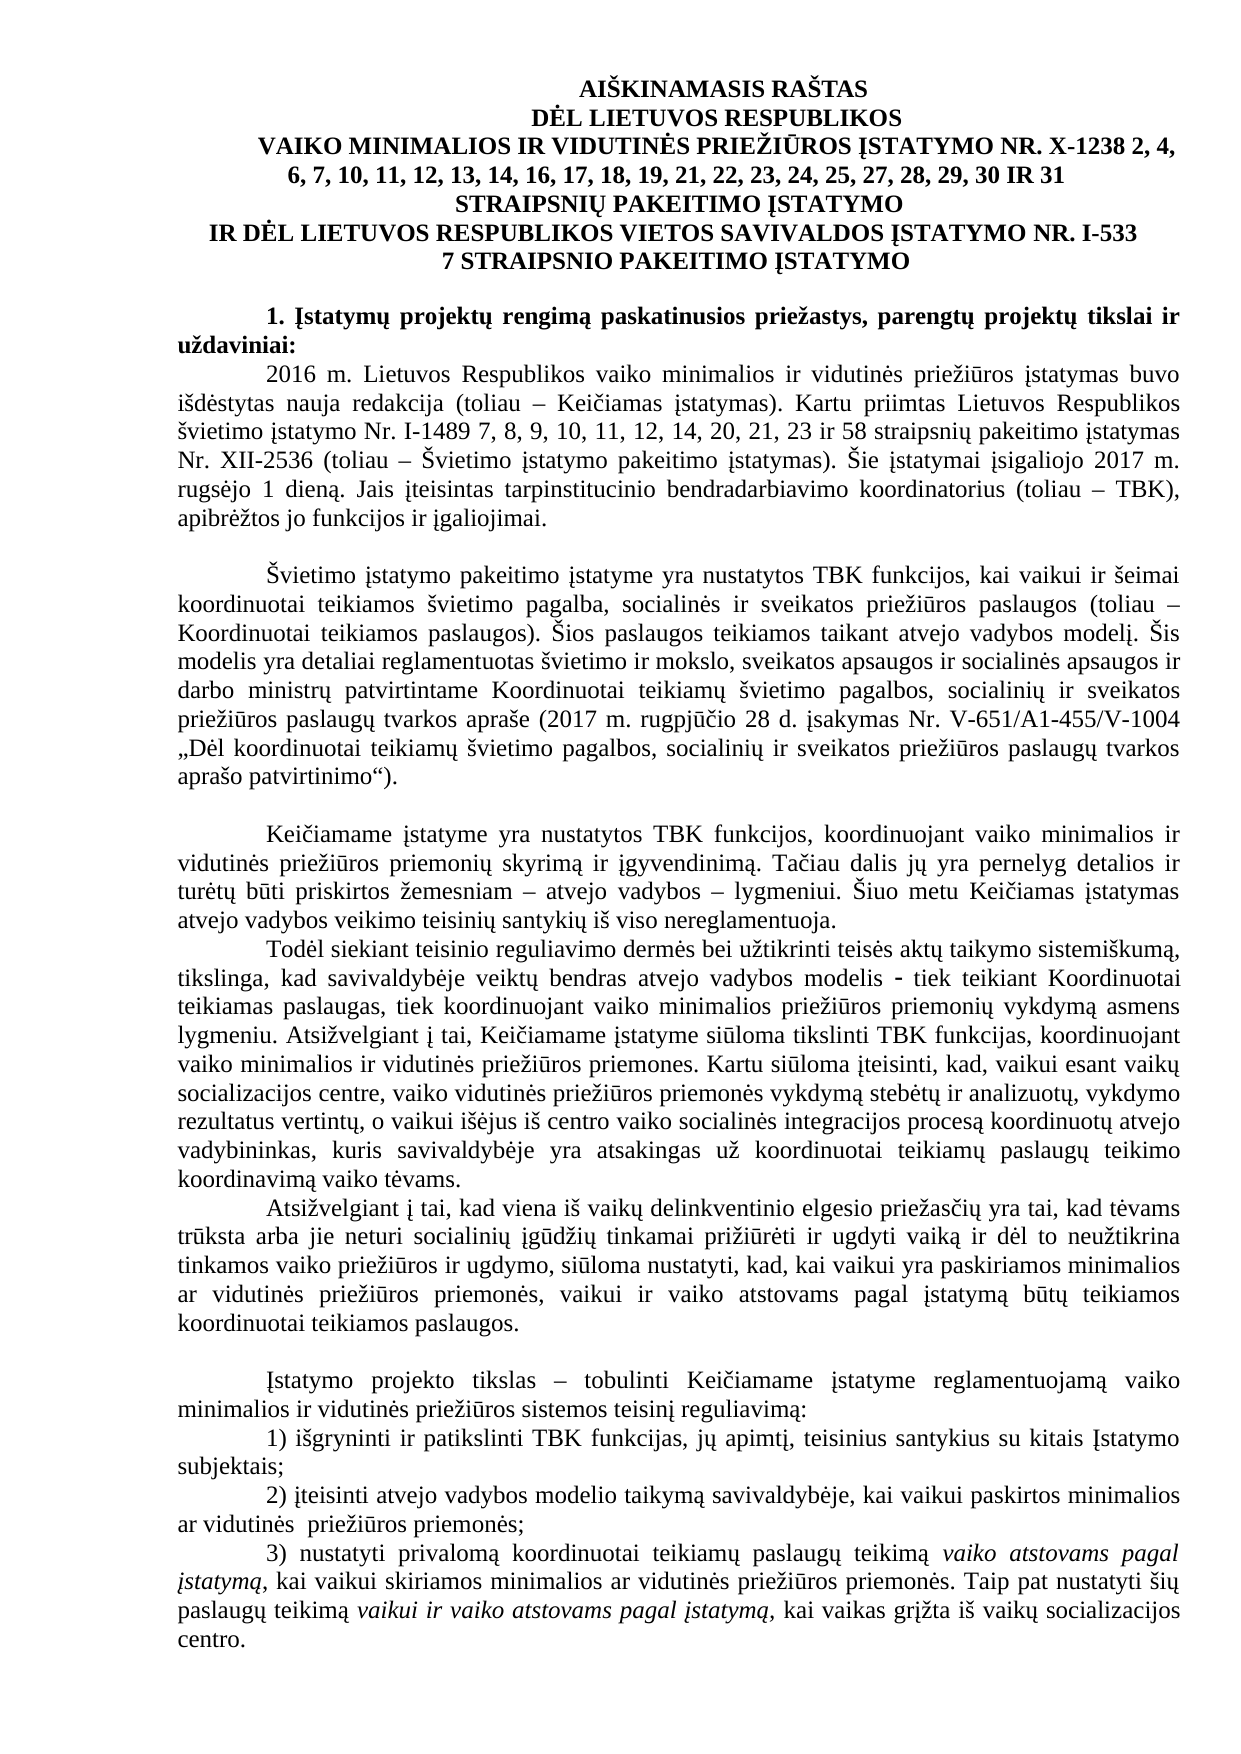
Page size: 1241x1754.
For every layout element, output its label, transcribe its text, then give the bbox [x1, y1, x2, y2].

text Švietimo įstatymo pakeitimo įstatyme yra nustatytos TBK funkcijos, kai vaikui ir šeimai koordinuotai teikiamos švietimo pagalba, socialinės ir sveikatos priežiūros paslaugos (toliau – Koordinuotai teikiamos paslaugos). Šios paslaugos teikiamos taikant atvejo vadybos modelį. Šis modelis yra detaliai reglamentuotas švietimo ir mokslo, sveikatos apsaugos ir socialinės apsaugos ir darbo ministrų patvirtintame Koordinuotai teikiamų švietimo pagalbos, socialinių ir sveikatos priežiūros paslaugų tvarkos apraše (2017 m. rugpjūčio 28 d. įsakymas Nr. V-651/A1-455/V-1004 „Dėl koordinuotai teikiamų švietimo pagalbos, socialinių ir sveikatos priežiūros paslaugų tvarkos aprašo patvirtinimo“). [177, 560, 1181, 790]
text Atsižvelgiant į tai, kad viena iš vaikų delinkventinio elgesio priežasčių yra tai, kad tėvams trūksta arba jie neturi socialinių įgūdžių tinkamai prižiūrėti ir ugdyti vaiką ir dėl to neužtikrina tinkamos vaiko priežiūros ir ugdymo, siūloma nustatyti, kad, kai vaikui yra paskiriamos minimalios ar vidutinės priežiūros priemonės, vaikui ir vaiko atstovams pagal įstatymą būtų teikiamos koordinuotai teikiamos paslaugos. [177, 1193, 1181, 1336]
text VAIKO MINIMALIOS IR VIDUTINĖS PRIEŽIŪROS ĮSTATYMO NR. X-1238 2, 4, 6, 7, 10, 11, 12, 13, 14, 16, 17, 18, 19, 21, 22, 23, 24, 25, 27, 28, 29, 30 IR 31 [177, 131, 1181, 189]
text IR DĖL Lietuvos Respublikos vietos savivaldos įstatymo Nr. I-533 [177, 218, 1181, 246]
text DĖL LIETUVOS RESPUBLIKOS [177, 103, 1181, 131]
text AIŠKINAMASIS RAŠTAS [177, 74, 1181, 103]
text 1. Įstatymų projektų rengimą paskatinusios priežastys, parengtų projektų tikslai ir uždaviniai: [177, 301, 1181, 359]
text 3) nustatyti privalomą koordinuotai teikiamų paslaugų teikimą vaiko atstovams pagal įstatymą, kai vaikui skiriamos minimalios ar vidutinės priežiūros priemonės. Taip pat nustatyti šių paslaugų teikimą vaikui ir vaiko atstovams pagal įstatymą, kai vaikas grįžta iš vaikų socializacijos centro. [177, 1538, 1181, 1653]
text Todėl siekiant teisinio reguliavimo dermės bei užtikrinti teisės aktų taikymo sistemiškumą, tikslinga, kad savivaldybėje veiktų bendras atvejo vadybos modelis  tiek teikiant Koordinuotai teikiamas paslaugas, tiek koordinuojant vaiko minimalios priežiūros priemonių vykdymą asmens lygmeniu. Atsižvelgiant į tai, Keičiamame įstatyme siūloma tikslinti TBK funkcijas, koordinuojant vaiko minimalios ir vidutinės priežiūros priemones. Kartu siūloma įteisinti, kad, vaikui esant vaikų socializacijos centre, vaiko vidutinės priežiūros priemonės vykdymą stebėtų ir analizuotų, vykdymo rezultatus vertintų, o vaikui išėjus iš centro vaiko socialinės integracijos procesą koordinuotų atvejo vadybininkas, kuris savivaldybėje yra atsakingas už koordinuotai teikiamų paslaugų teikimo koordinavimą vaiko tėvams. [177, 934, 1181, 1193]
text STRAIPSNIŲ PAKEITIMO ĮSTATYMO [177, 189, 1181, 218]
text 7 STRAIPSNIO PAKEITIMO ĮSTATYMO [177, 246, 1181, 275]
text Įstatymo projekto tikslas – tobulinti Keičiamame įstatyme reglamentuojamą vaiko minimalios ir vidutinės priežiūros sistemos teisinį reguliavimą: [177, 1365, 1181, 1423]
text 1) išgryninti ir patikslinti TBK funkcijas, jų apimtį, teisinius santykius su kitais Įstatymo subjektais; [177, 1423, 1181, 1480]
text Keičiamame įstatyme yra nustatytos TBK funkcijos, koordinuojant vaiko minimalios ir vidutinės priežiūros priemonių skyrimą ir įgyvendinimą. Tačiau dalis jų yra pernelyg detalios ir turėtų būti priskirtos žemesniam – atvejo vadybos – lygmeniui. Šiuo metu Keičiamas įstatymas atvejo vadybos veikimo teisinių santykių iš viso nereglamentuoja. [177, 819, 1181, 934]
text 2016 m. Lietuvos Respublikos vaiko minimalios ir vidutinės priežiūros įstatymas buvo išdėstytas nauja redakcija (toliau – Keičiamas įstatymas). Kartu priimtas Lietuvos Respublikos švietimo įstatymo Nr. I-1489 7, 8, 9, 10, 11, 12, 14, 20, 21, 23 ir 58 straipsnių pakeitimo įstatymas Nr. XII-2536 (toliau – Švietimo įstatymo pakeitimo įstatymas). Šie įstatymai įsigaliojo 2017 m. rugsėjo 1 dieną. Jais įteisintas tarpinstitucinio bendradarbiavimo koordinatorius (toliau – TBK), apibrėžtos jo funkcijos ir įgaliojimai. [177, 359, 1181, 531]
text 2) įteisinti atvejo vadybos modelio taikymą savivaldybėje, kai vaikui paskirtos minimalios ar vidutinės priežiūros priemonės; [177, 1480, 1181, 1538]
